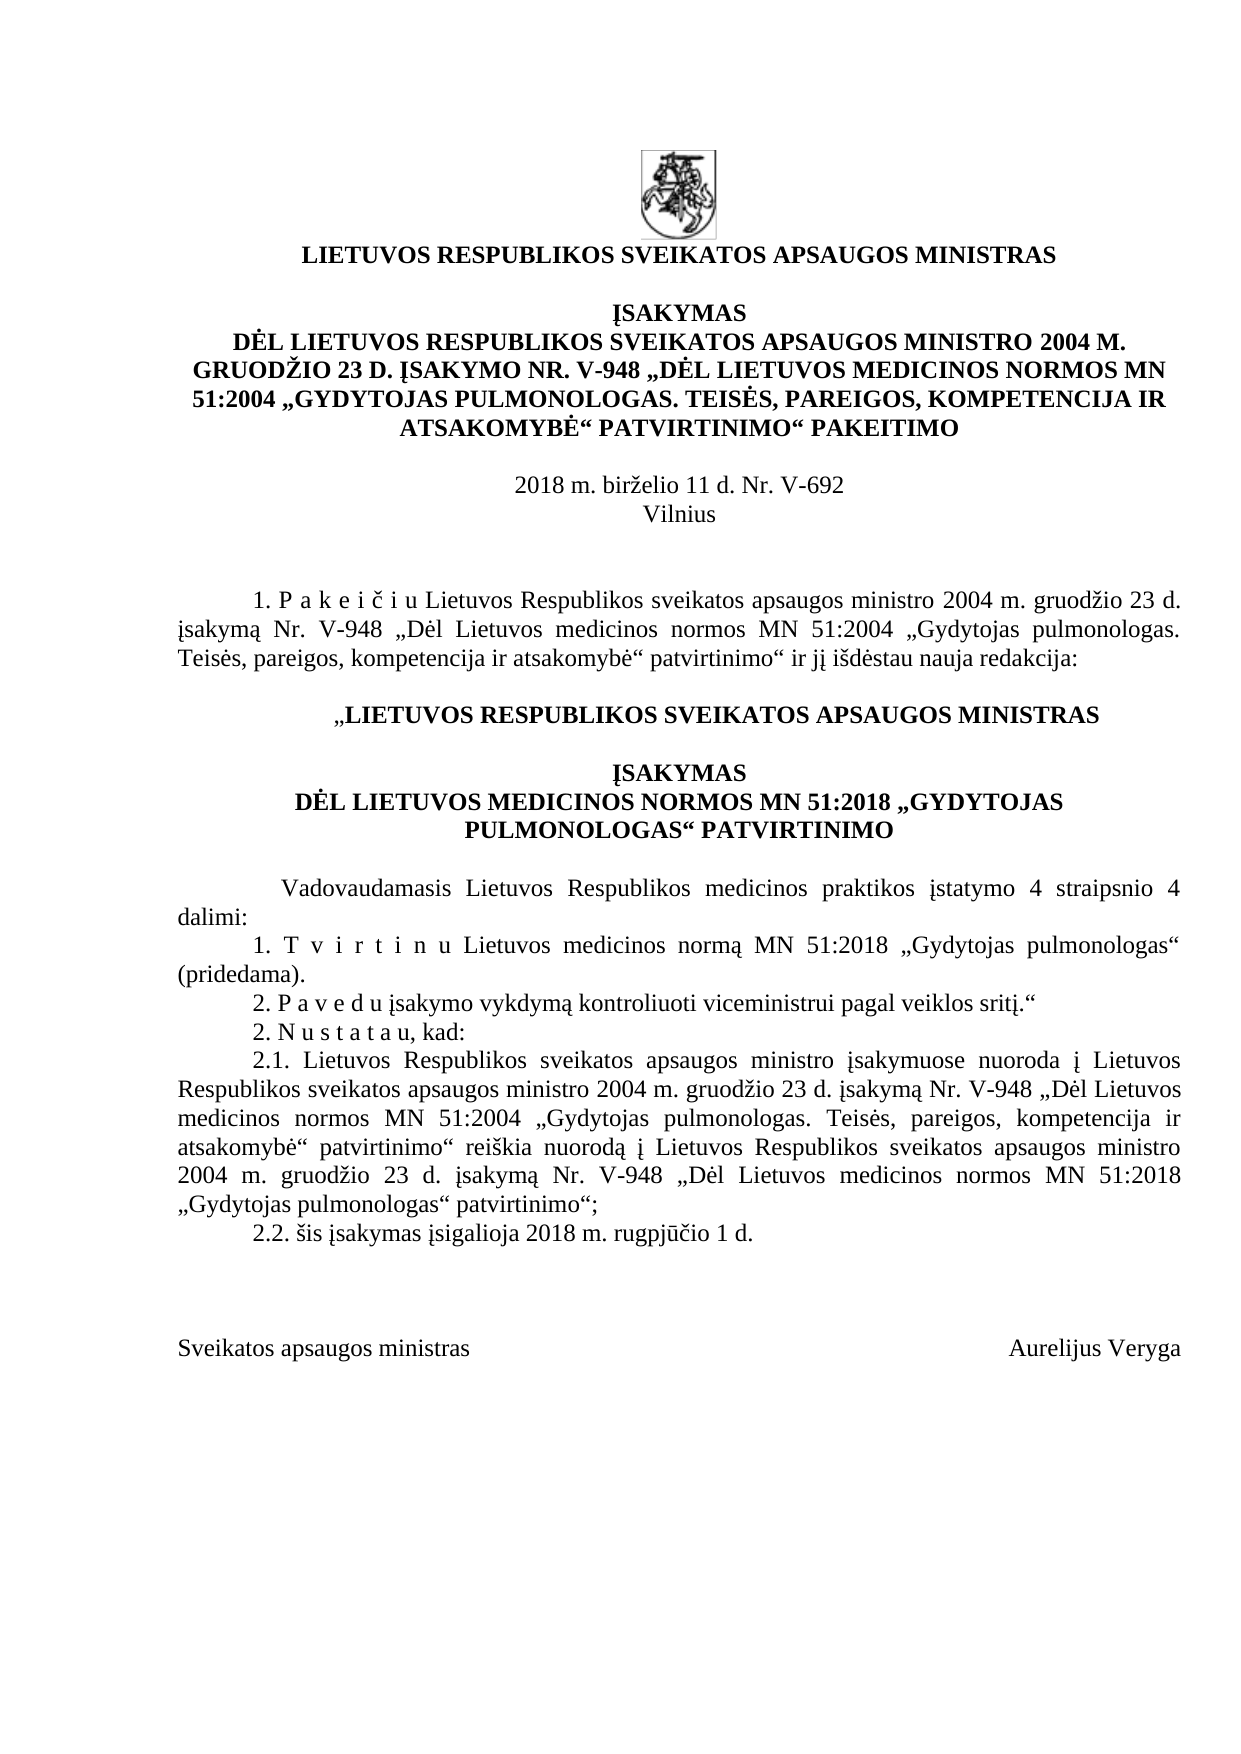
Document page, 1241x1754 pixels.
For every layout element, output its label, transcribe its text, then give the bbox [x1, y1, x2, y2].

text 2.2. šis įsakymas įsigalioja 2018 m. rugpjūčio 1 d. [177, 1218, 1181, 1247]
text 2018 m. birželio 11 d. Nr. V-692 [177, 471, 1181, 499]
text LIETUVOS RESPUBLIKOS SVEIKATOS APSAUGOS MINISTRAS [177, 241, 1181, 269]
text ĮSAKYMAS [177, 298, 1181, 327]
text „LIETUVOS RESPUBLIKOS SVEIKATOS APSAUGOS MINISTRAS [177, 701, 1181, 729]
text Vilnius [177, 499, 1181, 528]
text 1. P a k e i č i u Lietuvos Respublikos sveikatos apsaugos ministro 2004 m. gruodžio 23 d. įsakymą Nr. V-948 „Dėl Lietuvos medicinos normos MN 51:2004 „Gydytojas pulmonologas. Teisės, pareigos, kompetencija ir atsakomybė“ patvirtinimo“ ir jį išdėstau nauja redakcija: [177, 586, 1181, 672]
text DĖL LIETUVOS RESPUBLIKOS SVEIKATOS APSAUGOS MINISTRO 2004 M. GRUODŽIO 23 D. ĮSAKYMO NR. V-948 „DĖL LIETUVOS MEDICINOS NORMOS MN 51:2004 „GYDYTOJAS PULMONOLOGAS. TEISĖS, PAREIGOS, KOMPETENCIJA IR ATSAKOMYBĖ“ PATVIRTINIMO“ PAKEITIMO [177, 327, 1181, 442]
text DĖL LIETUVOS MEDICINOS NORMOS MN 51:2018 „GYDYTOJAS PULMONOLOGAS“ PATVIRTINIMO [177, 787, 1181, 844]
text ĮSAKYMAS [177, 758, 1181, 787]
text 2. P a v e d u įsakymo vykdymą kontroliuoti viceministrui pagal veiklos sritį.“ [177, 988, 1181, 1017]
text Sveikatos apsaugos ministras Aurelijus Veryga [166, 1333, 1181, 1362]
text Vadovaudamasis Lietuvos Respublikos medicinos praktikos įstatymo 4 straipsnio 4 dalimi: [177, 873, 1181, 931]
text 1. T v i r t i n u Lietuvos medicinos normą MN 51:2018 „Gydytojas pulmonologas“ (pridedama). [177, 931, 1181, 988]
text 2. N u s t a t a u, kad: [177, 1017, 1181, 1046]
text 2.1. Lietuvos Respublikos sveikatos apsaugos ministro įsakymuose nuoroda į Lietuvos Respublikos sveikatos apsaugos ministro 2004 m. gruodžio 23 d. įsakymą Nr. V-948 „Dėl Lietuvos medicinos normos MN 51:2004 „Gydytojas pulmonologas. Teisės, pareigos, kompetencija ir atsakomybė“ patvirtinimo“ reiškia nuorodą į Lietuvos Respublikos sveikatos apsaugos ministro 2004 m. gruodžio 23 d. įsakymą Nr. V-948 „Dėl Lietuvos medicinos normos MN 51:2018 „Gydytojas pulmonologas“ patvirtinimo“; [177, 1046, 1181, 1218]
